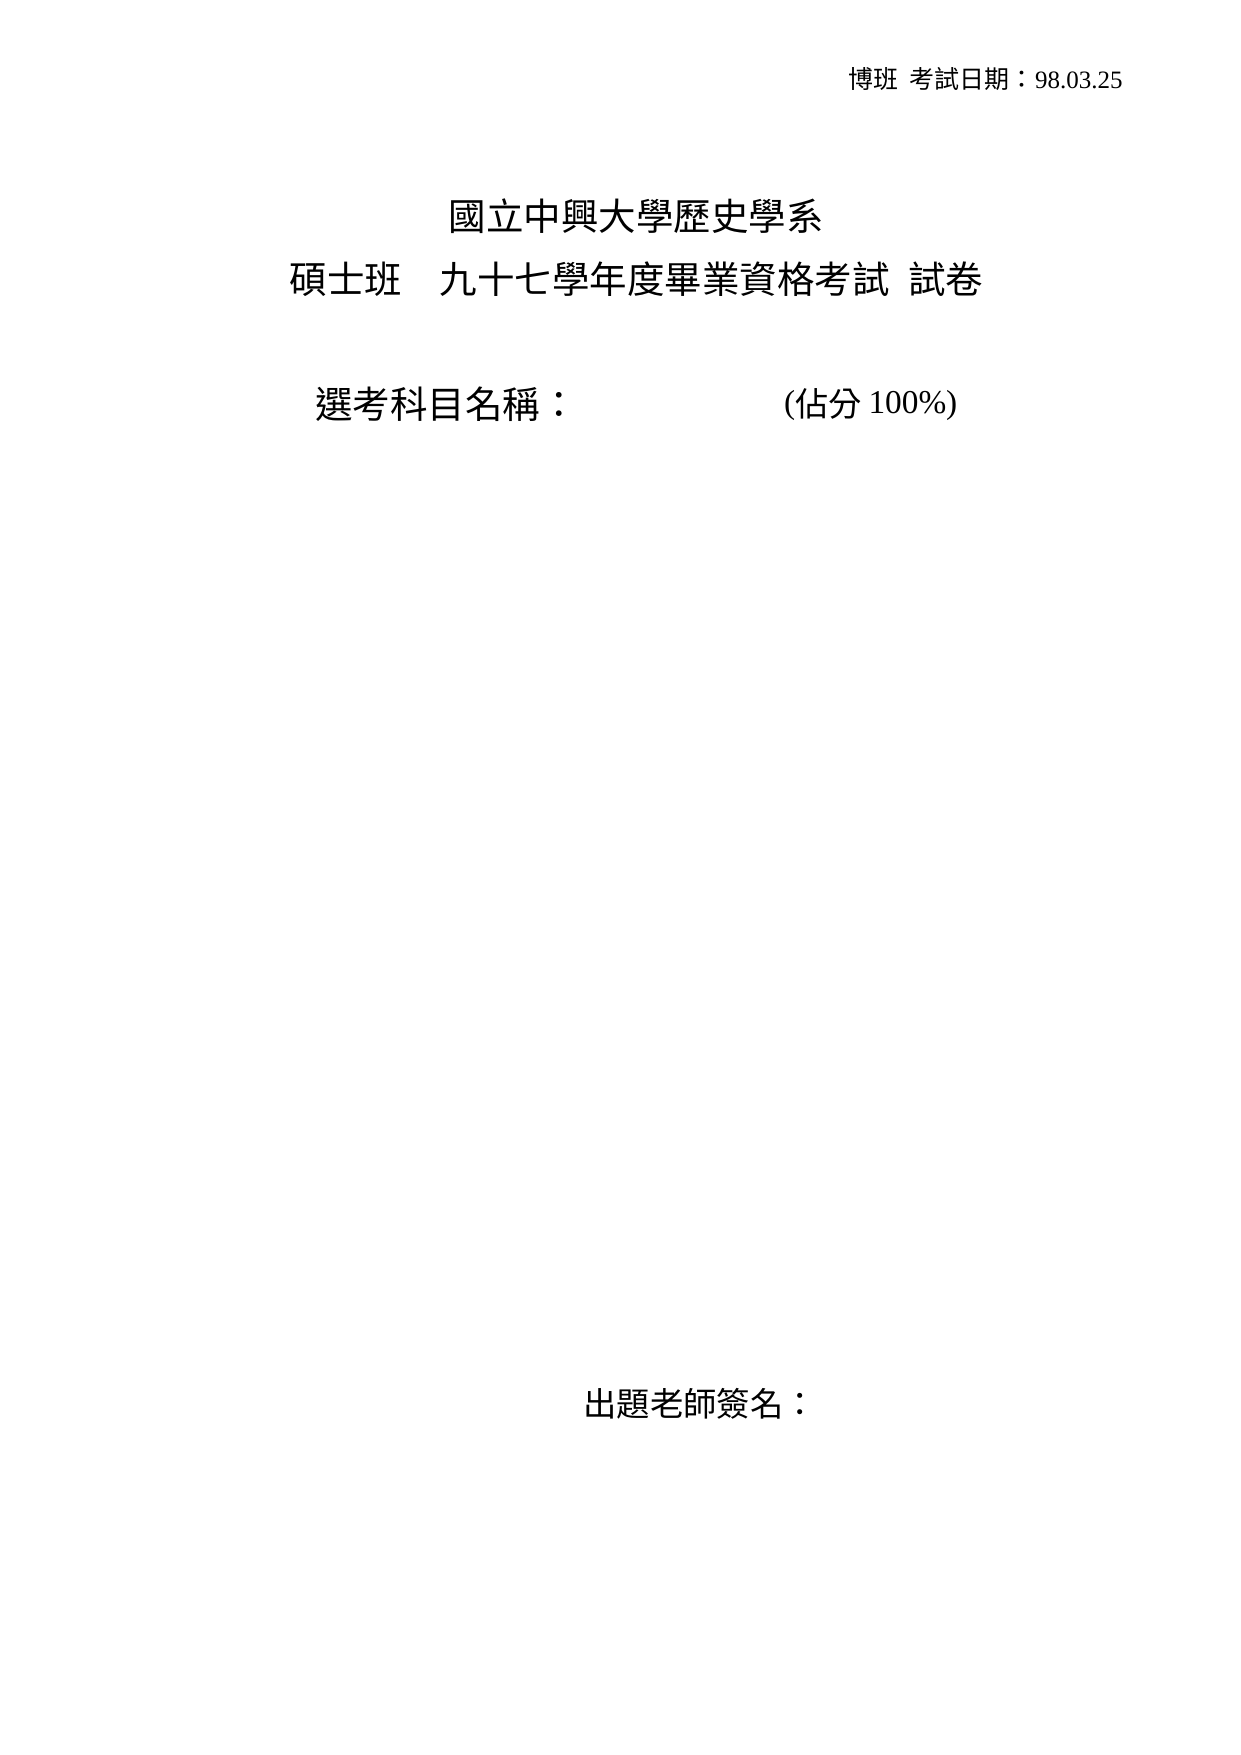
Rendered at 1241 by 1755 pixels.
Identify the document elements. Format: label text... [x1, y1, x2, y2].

text 碩士班 九十七學年度畢業資格考試 試卷 [150, 235, 1122, 297]
text 選考科目名稱： (佔分100%) [150, 360, 1122, 422]
text 出題老師簽名： [150, 1360, 1122, 1422]
text 國立中興大學歷史學系 [150, 172, 1122, 235]
